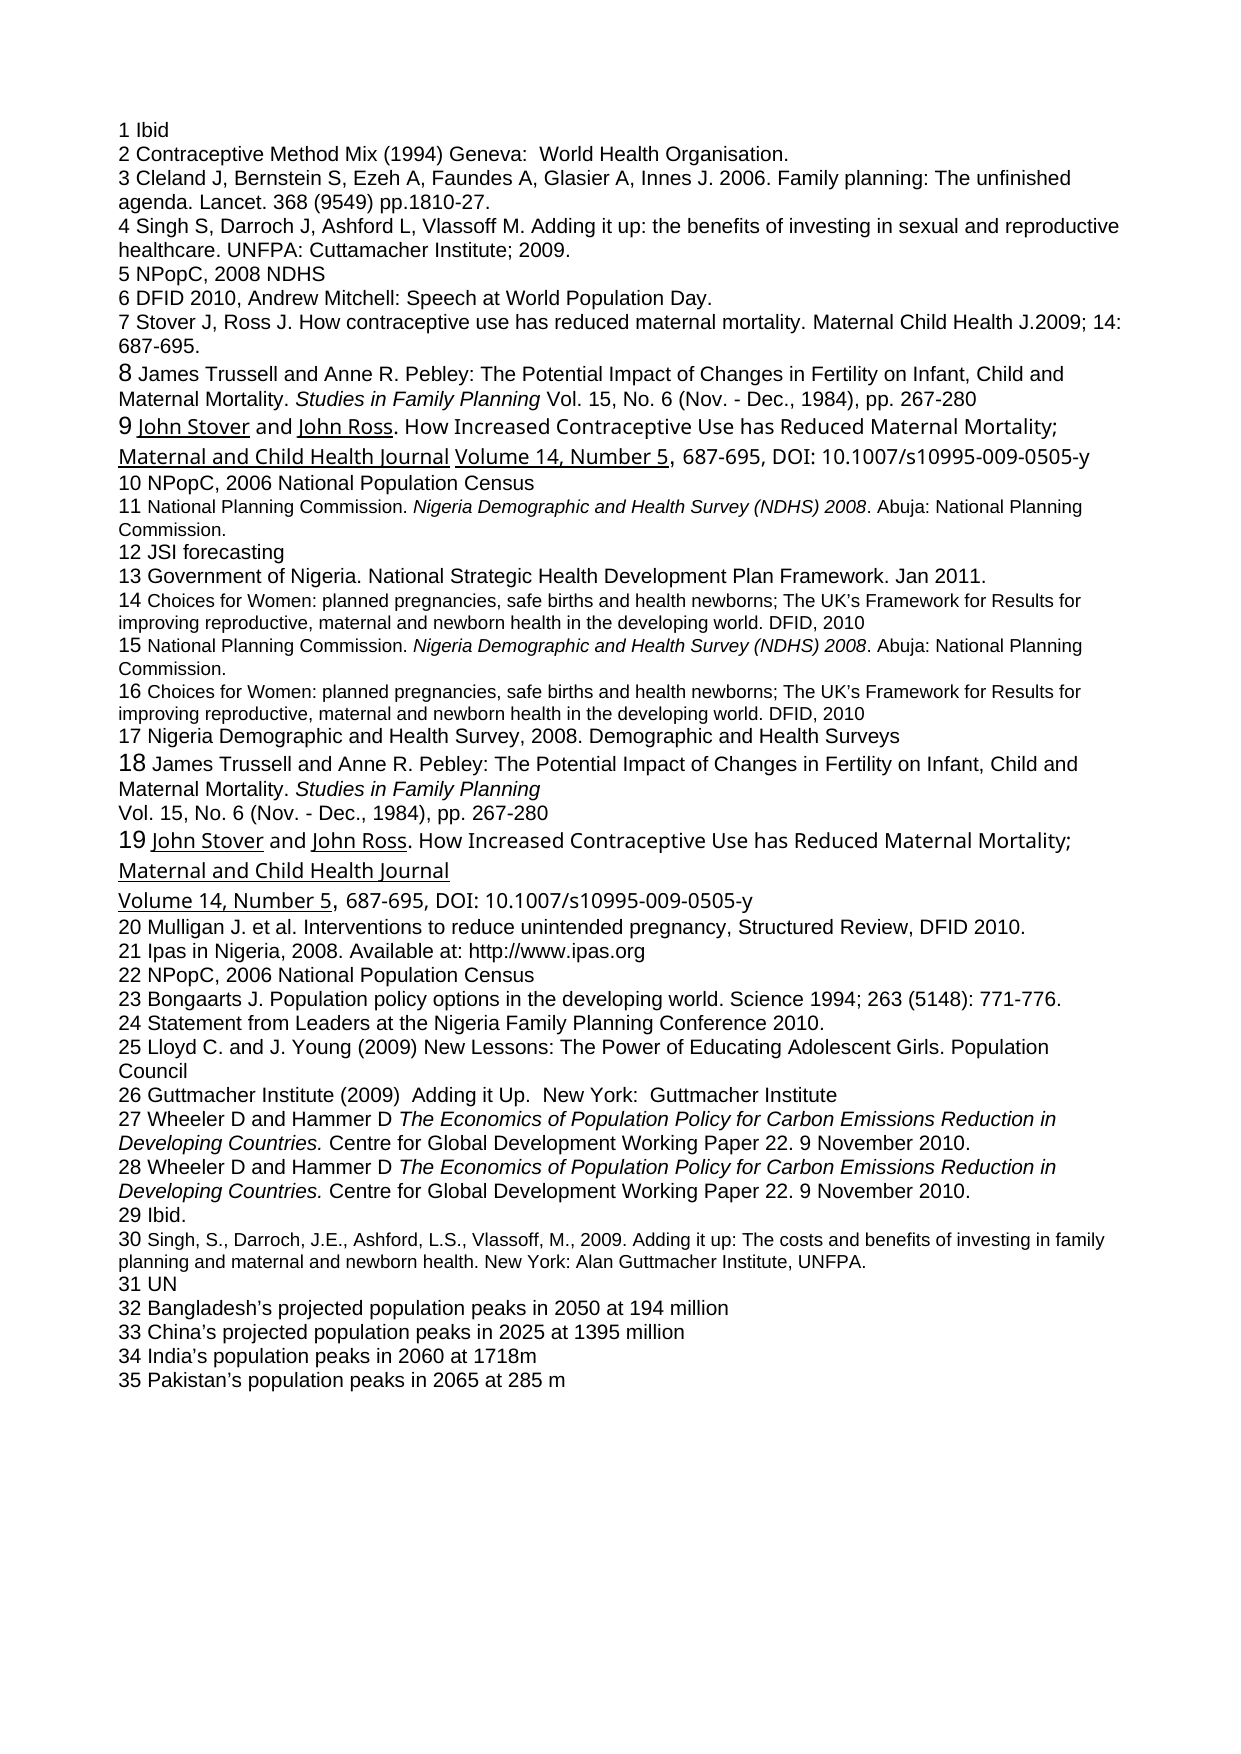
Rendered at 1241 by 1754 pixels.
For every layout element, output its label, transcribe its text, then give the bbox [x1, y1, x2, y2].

text Ibid [118, 118, 1122, 142]
text Guttmacher Institute (2009) Adding it Up. New York: Guttmacher Institute [118, 1083, 1122, 1107]
text Contraceptive Method Mix (1994) Geneva: World Health Organisation. [118, 142, 1122, 166]
text Ibid. [118, 1202, 1122, 1226]
text Wheeler D and Hammer D The Economics of Population Policy for Carbon Emissions Reduction in Developing Countries. Centre for Global Development Working Paper 22. 9 November 2010. [118, 1154, 1122, 1202]
text Singh, S., Darroch, J.E., Ashford, L.S., Vlassoff, M., 2009. Adding it up: The costs and benefits of investing in family planning and maternal and newborn health. New York: Alan Guttmacher Institute, UNFPA. [118, 1226, 1122, 1272]
text Lloyd C. and J. Young (2009) New Lessons: The Power of Educating Adolescent Girls. Population Council [118, 1035, 1122, 1083]
text Wheeler D and Hammer D The Economics of Population Policy for Carbon Emissions Reduction in Developing Countries. Centre for Global Development Working Paper 22. 9 November 2010. [118, 1107, 1122, 1154]
